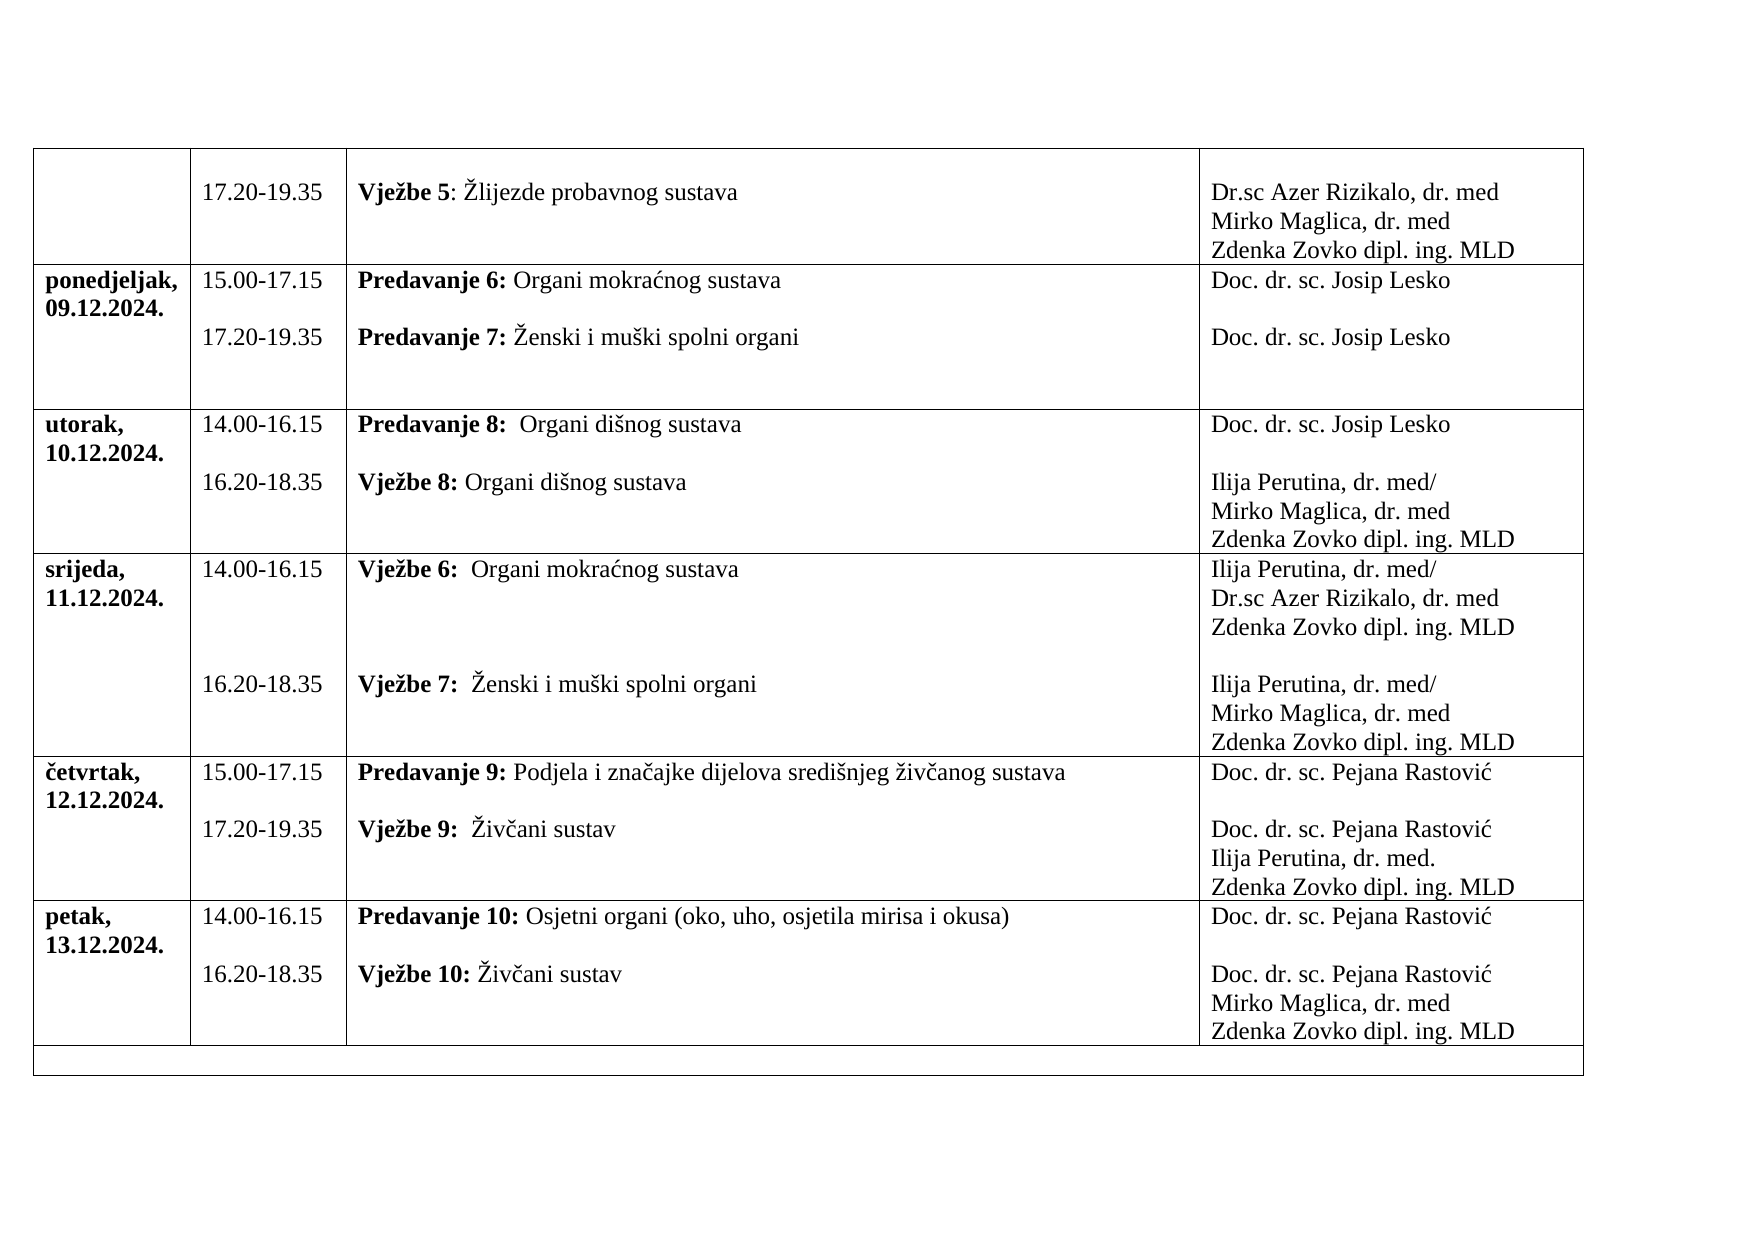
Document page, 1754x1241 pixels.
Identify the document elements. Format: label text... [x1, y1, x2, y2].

table_cell 15.00-17.15 17.20-19.35 [191, 265, 346, 408]
table_cell 14.00-16.15 16.20-18.35 [191, 901, 346, 1045]
table_cell Doc. dr. sc. Josip Lesko Doc. dr. sc. Josip Lesko [1200, 265, 1583, 408]
table_cell Dr.sc Azer Rizikalo, dr. med Mirko Maglica, dr. med Zdenka Zovko dipl. ing. MLD [1200, 149, 1583, 264]
table_cell utorak, 10.12.2024. [34, 410, 190, 553]
table_cell 14.00-16.15 16.20-18.35 [191, 410, 346, 553]
table_cell 15.00-17.15 17.20-19.35 [191, 757, 346, 900]
table_cell Predavanje 10: Osjetni organi (oko, uho, osjetila mirisa i okusa) Vježbe 10: Živčani sustav [347, 901, 1199, 1045]
table_cell Doc. dr. sc. Josip Lesko Ilija Perutina, dr. med/ Mirko Maglica, dr. med Zdenka Zovko dipl. ing. MLD [1200, 410, 1583, 553]
table_cell 14.00-16.15 16.20-18.35 [191, 554, 346, 756]
table_cell petak, 13.12.2024. [34, 901, 190, 1045]
table_cell Doc. dr. sc. Pejana Rastović Doc. dr. sc. Pejana Rastović Ilija Perutina, dr. med. Zdenka Zovko dipl. ing. MLD [1200, 757, 1583, 900]
table_cell Doc. dr. sc. Pejana Rastović Doc. dr. sc. Pejana Rastović Mirko Maglica, dr. med Zdenka Zovko dipl. ing. MLD [1200, 901, 1583, 1045]
table_cell srijeda, 11.12.2024. [34, 554, 190, 756]
table_cell Vježbe 5: Žlijezde probavnog sustava [347, 149, 1199, 264]
table_cell ponedjeljak, 09.12.2024. [34, 265, 190, 408]
table_cell [34, 149, 190, 264]
table_cell Predavanje 8: Organi dišnog sustava Vježbe 8: Organi dišnog sustava [347, 410, 1199, 553]
table_cell četvrtak, 12.12.2024. [34, 757, 190, 900]
table_cell 17.20-19.35 [191, 149, 346, 264]
table_cell Predavanje 6: Organi mokraćnog sustava Predavanje 7: Ženski i muški spolni organi [347, 265, 1199, 408]
table_cell [34, 1046, 1583, 1075]
table_cell Vježbe 6: Organi mokraćnog sustava Vježbe 7: Ženski i muški spolni organi [347, 554, 1199, 756]
table_cell Predavanje 9: Podjela i značajke dijelova središnjeg živčanog sustava Vježbe 9: Živčani sustav [347, 757, 1199, 900]
table_cell Ilija Perutina, dr. med/ Dr.sc Azer Rizikalo, dr. med Zdenka Zovko dipl. ing. MLD Ilija Perutina, dr. med/ Mirko Maglica, dr. med Zdenka Zovko dipl. ing. MLD [1200, 554, 1583, 756]
